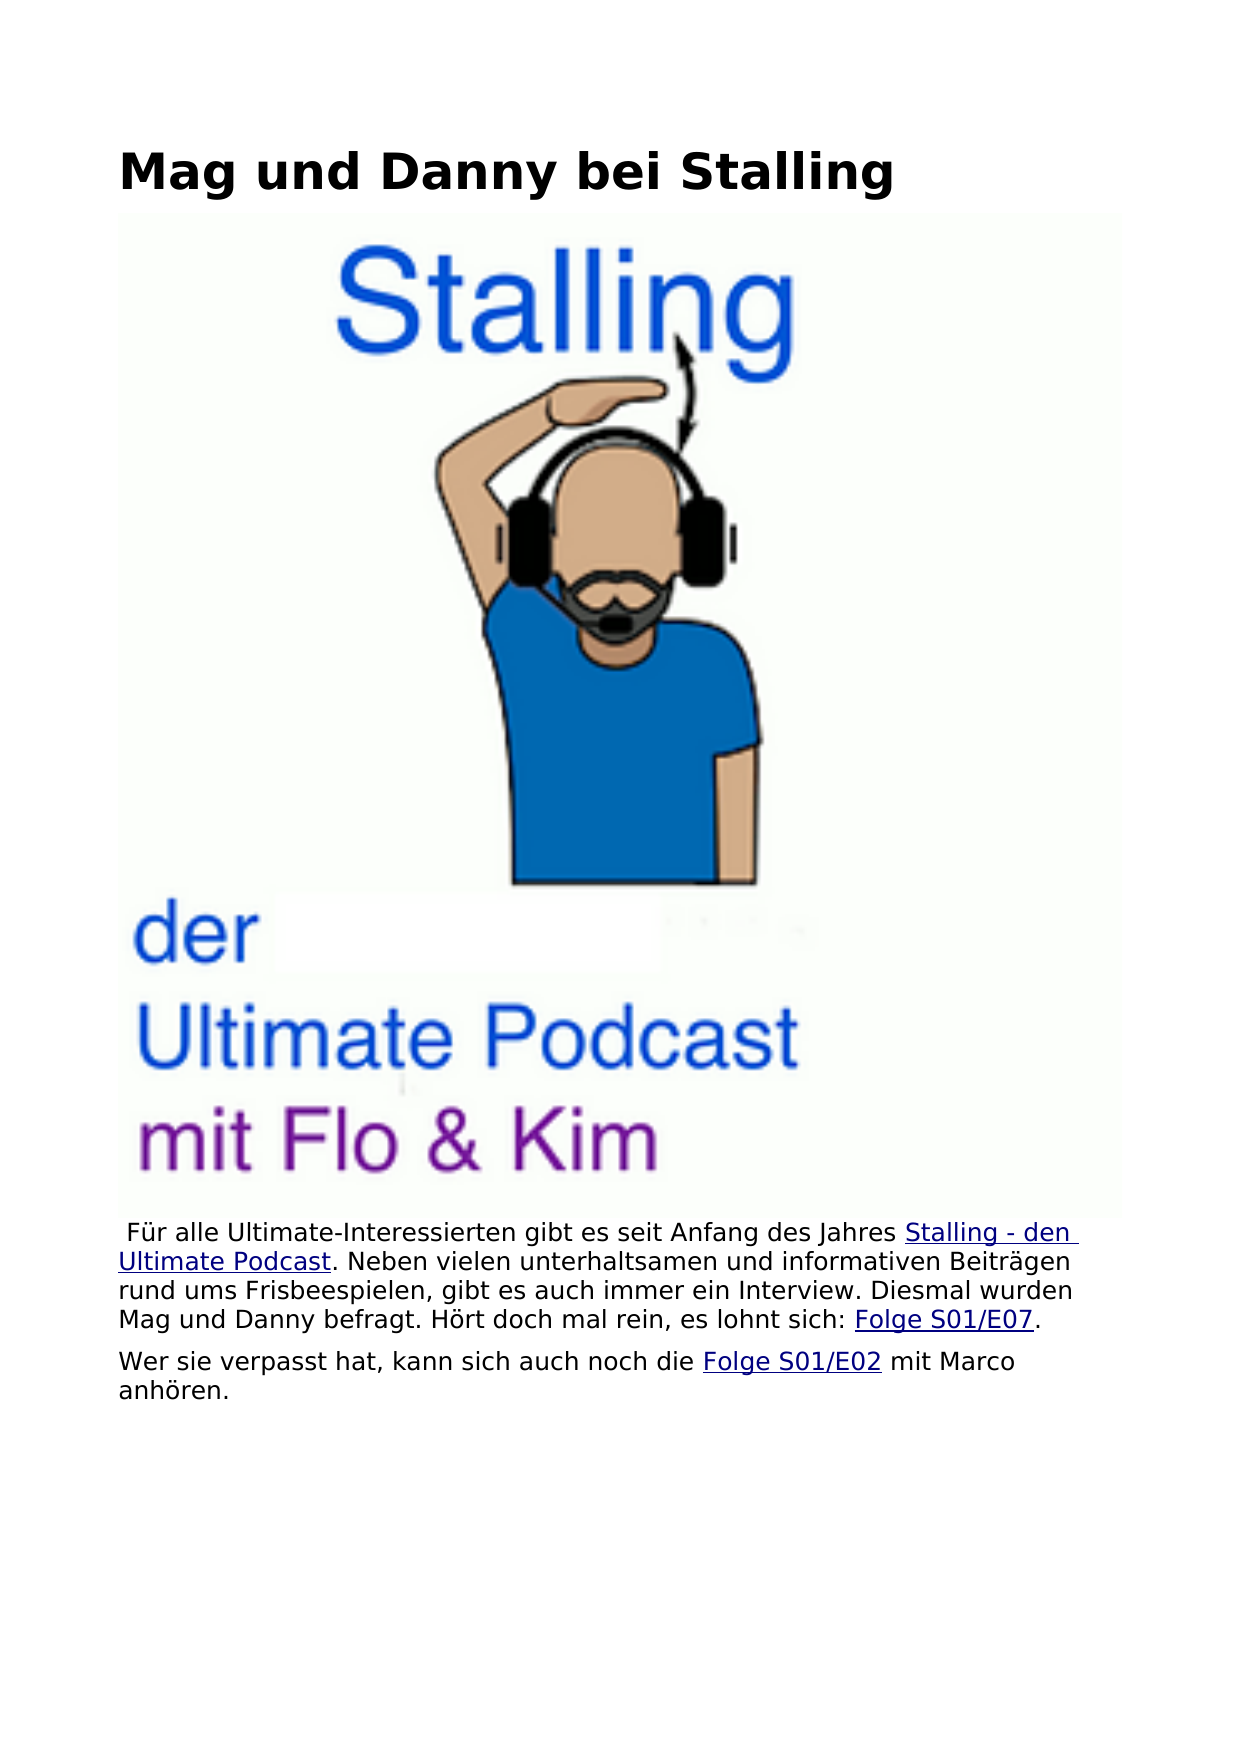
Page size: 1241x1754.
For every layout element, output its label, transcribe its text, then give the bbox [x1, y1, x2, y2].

subtitle Mag und Danny bei Stalling [118, 143, 1122, 201]
text Für alle Ultimate-Interessierten gibt es seit Anfang des Jahres Stalling - den Ultimate Podcast. Neben vielen unterhaltsamen und informativen Beiträgen rund ums Frisbeespielen, gibt es auch immer ein Interview. Diesmal wurden Mag und Danny befragt. Hört doch mal rein, es lohnt sich: Folge S01/E07. [118, 1218, 1122, 1334]
text Wer sie verpasst hat, kann sich auch noch die Folge S01/E02 mit Marco anhören. [118, 1347, 1122, 1405]
picture [118, 213, 1123, 1218]
